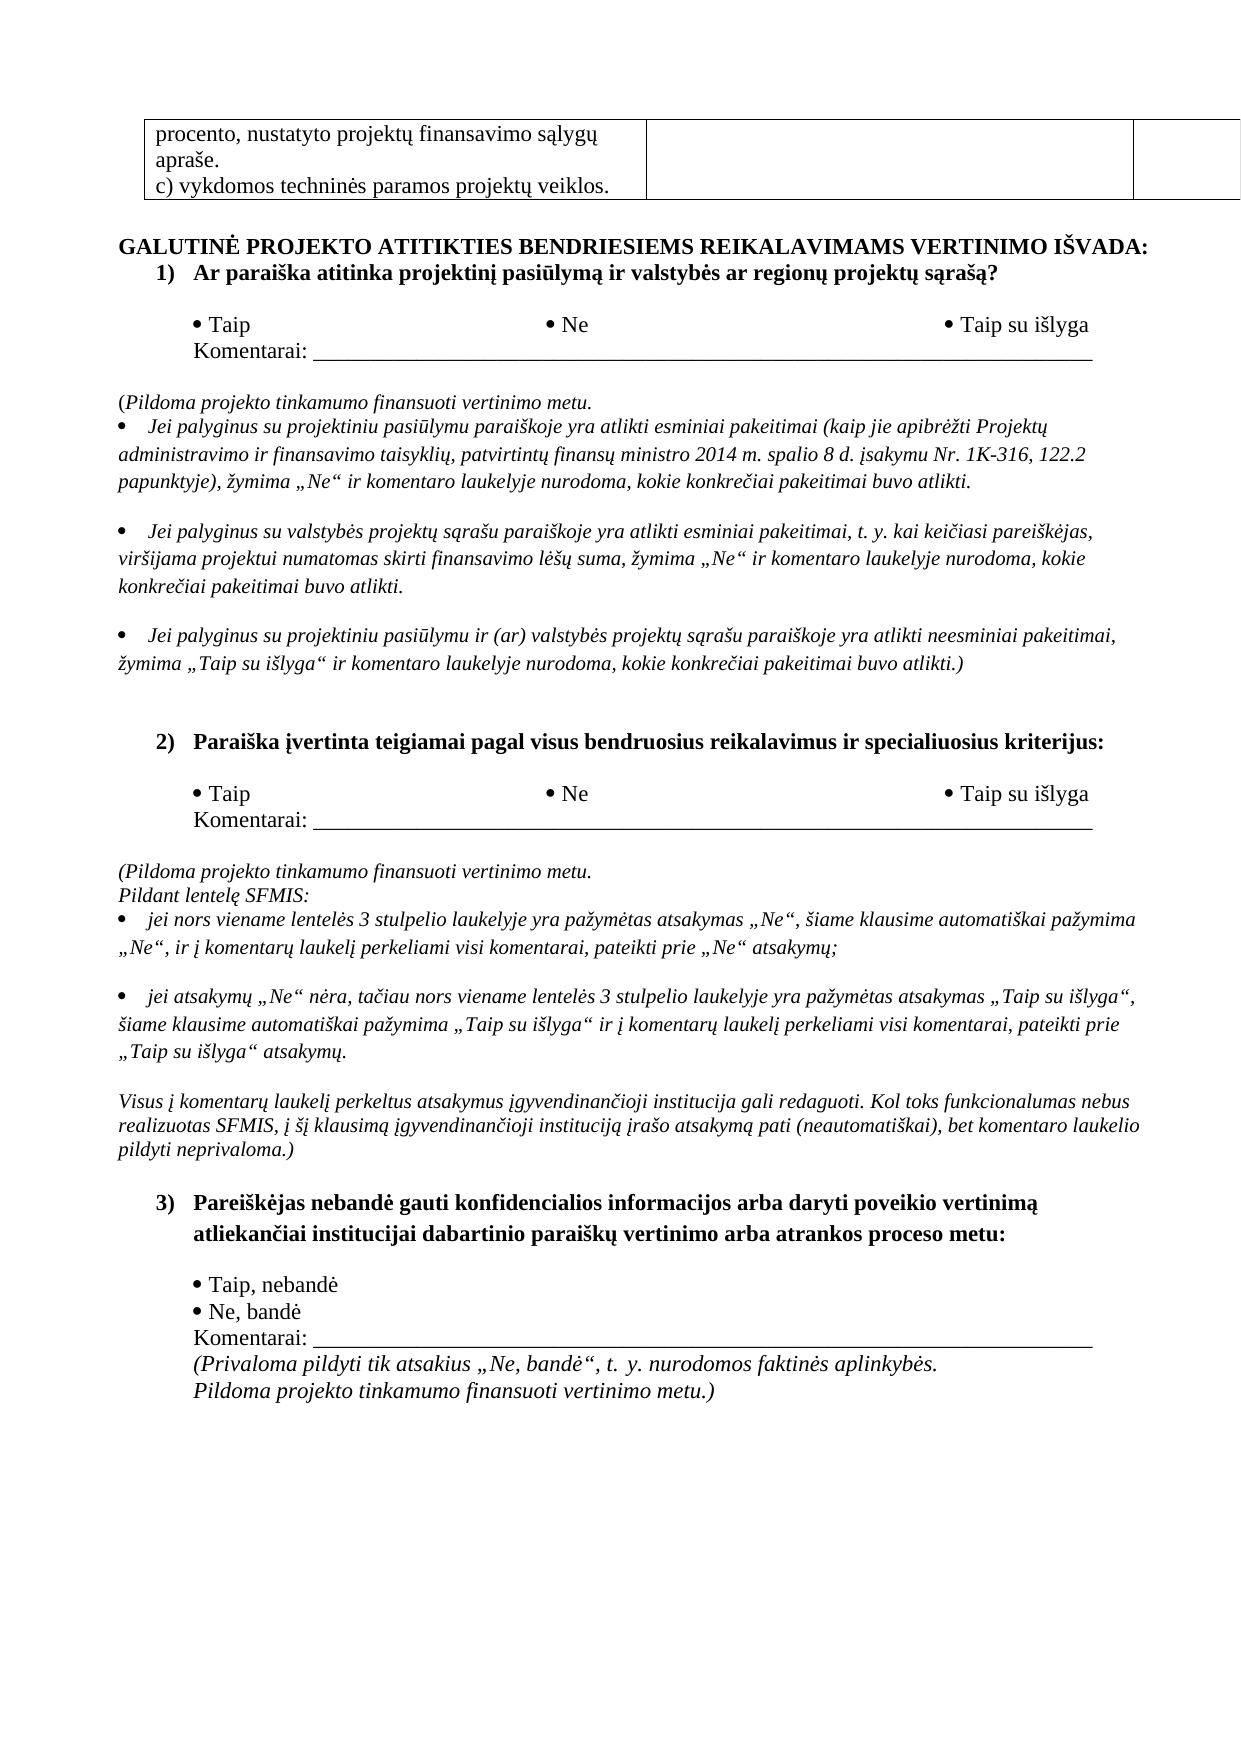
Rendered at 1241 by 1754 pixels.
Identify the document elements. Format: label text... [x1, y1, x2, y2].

text  Jei palyginus su projektiniu pasiūlymu paraiškoje yra atlikti esminiai pakeitimai (kaip jie apibrėžti Projektų administravimo ir finansavimo taisyklių, patvirtintų finansų ministro 2014 m. spalio 8 d. įsakymu Nr. 1K-316, 122.2 papunktyje), žymima „Ne“ ir komentaro laukelyje nurodoma, kokie konkrečiai pakeitimai buvo atlikti. [118, 414, 1151, 493]
table_cell procento, nustatyto projektų finansavimo sąlygų apraše. c) vykdomos techninės paramos projektų veiklos. [145, 120, 646, 199]
table_cell [1134, 120, 1240, 199]
text  Taip  Ne  Taip su išlyga [193, 311, 1151, 337]
text  jei atsakymų „Ne“ nėra, tačiau nors viename lentelės 3 stulpelio laukelyje yra pažymėtas atsakymas „Taip su išlyga“, šiame klausime automatiškai pažymima „Taip su išlyga“ ir į komentarų laukelį perkeliami visi komentarai, pateikti prie „Taip su išlyga“ atsakymų. [118, 984, 1151, 1063]
text 2) Paraiška įvertinta teigiamai pagal visus bendruosius reikalavimus ir specialiuosius kriterijus: [156, 728, 1151, 755]
text  jei nors viename lentelės 3 stulpelio laukelyje yra pažymėtas atsakymas „Ne“, šiame klausime automatiškai pažymima „Ne“, ir į komentarų laukelį perkeliami visi komentarai, pateikti prie „Ne“ atsakymų; [118, 907, 1151, 959]
text Pildoma projekto tinkamumo finansuoti vertinimo metu.) [193, 1377, 1151, 1403]
text GALUTINĖ PROJEKTO ATITIKTIES BENDRIESIEMS REIKALAVIMAMS VERTINIMO IŠVADA: [118, 233, 1151, 259]
text (Pildoma projekto tinkamumo finansuoti vertinimo metu. [118, 390, 1151, 414]
text (Privaloma pildyti tik atsakius „Ne, bandė“, t. y. nurodomos faktinės aplinkybės. [193, 1351, 1151, 1377]
text Pildant lentelę SFMIS: [118, 883, 1151, 907]
text Komentarai: ____________________________________________________________________ [193, 337, 1151, 364]
text  Taip, nebandė [193, 1271, 1151, 1298]
text 1) Ar paraiška atitinka projektinį pasiūlymą ir valstybės ar regionų projektų sąrašą? [156, 259, 1151, 286]
text  Jei palyginus su valstybės projektų sąrašu paraiškoje yra atlikti esminiai pakeitimai, t. y. kai keičiasi pareiškėjas, viršijama projektui numatomas skirti finansavimo lėšų suma, žymima „Ne“ ir komentaro laukelyje nurodoma, kokie konkrečiai pakeitimai buvo atlikti. [118, 518, 1151, 598]
text  Ne, bandė [193, 1298, 1151, 1324]
text (Pildoma projekto tinkamumo finansuoti vertinimo metu. [118, 859, 1151, 883]
text 3) Pareiškėjas nebandė gauti konfidencialios informacijos arba daryti poveikio vertinimą atliekančiai institucijai dabartinio paraiškų vertinimo arba atrankos proceso metu: [156, 1189, 1151, 1246]
table_cell [647, 120, 1133, 199]
text Visus į komentarų laukelį perkeltus atsakymus įgyvendinančioji institucija gali redaguoti. Kol toks funkcionalumas nebus realizuotas SFMIS, į šį klausimą įgyvendinančioji instituciją įrašo atsakymą pati (neautomatiškai), bet komentaro laukelio pildyti neprivaloma.) [118, 1088, 1151, 1161]
text Komentarai: ____________________________________________________________________ [193, 1324, 1151, 1351]
text  Jei palyginus su projektiniu pasiūlymu ir (ar) valstybės projektų sąrašu paraiškoje yra atlikti neesminiai pakeitimai, žymima „Taip su išlyga“ ir komentaro laukelyje nurodoma, kokie konkrečiai pakeitimai buvo atlikti.) [118, 623, 1151, 674]
text Komentarai: ____________________________________________________________________ [193, 807, 1151, 833]
text  Taip  Ne  Taip su išlyga [193, 780, 1151, 807]
